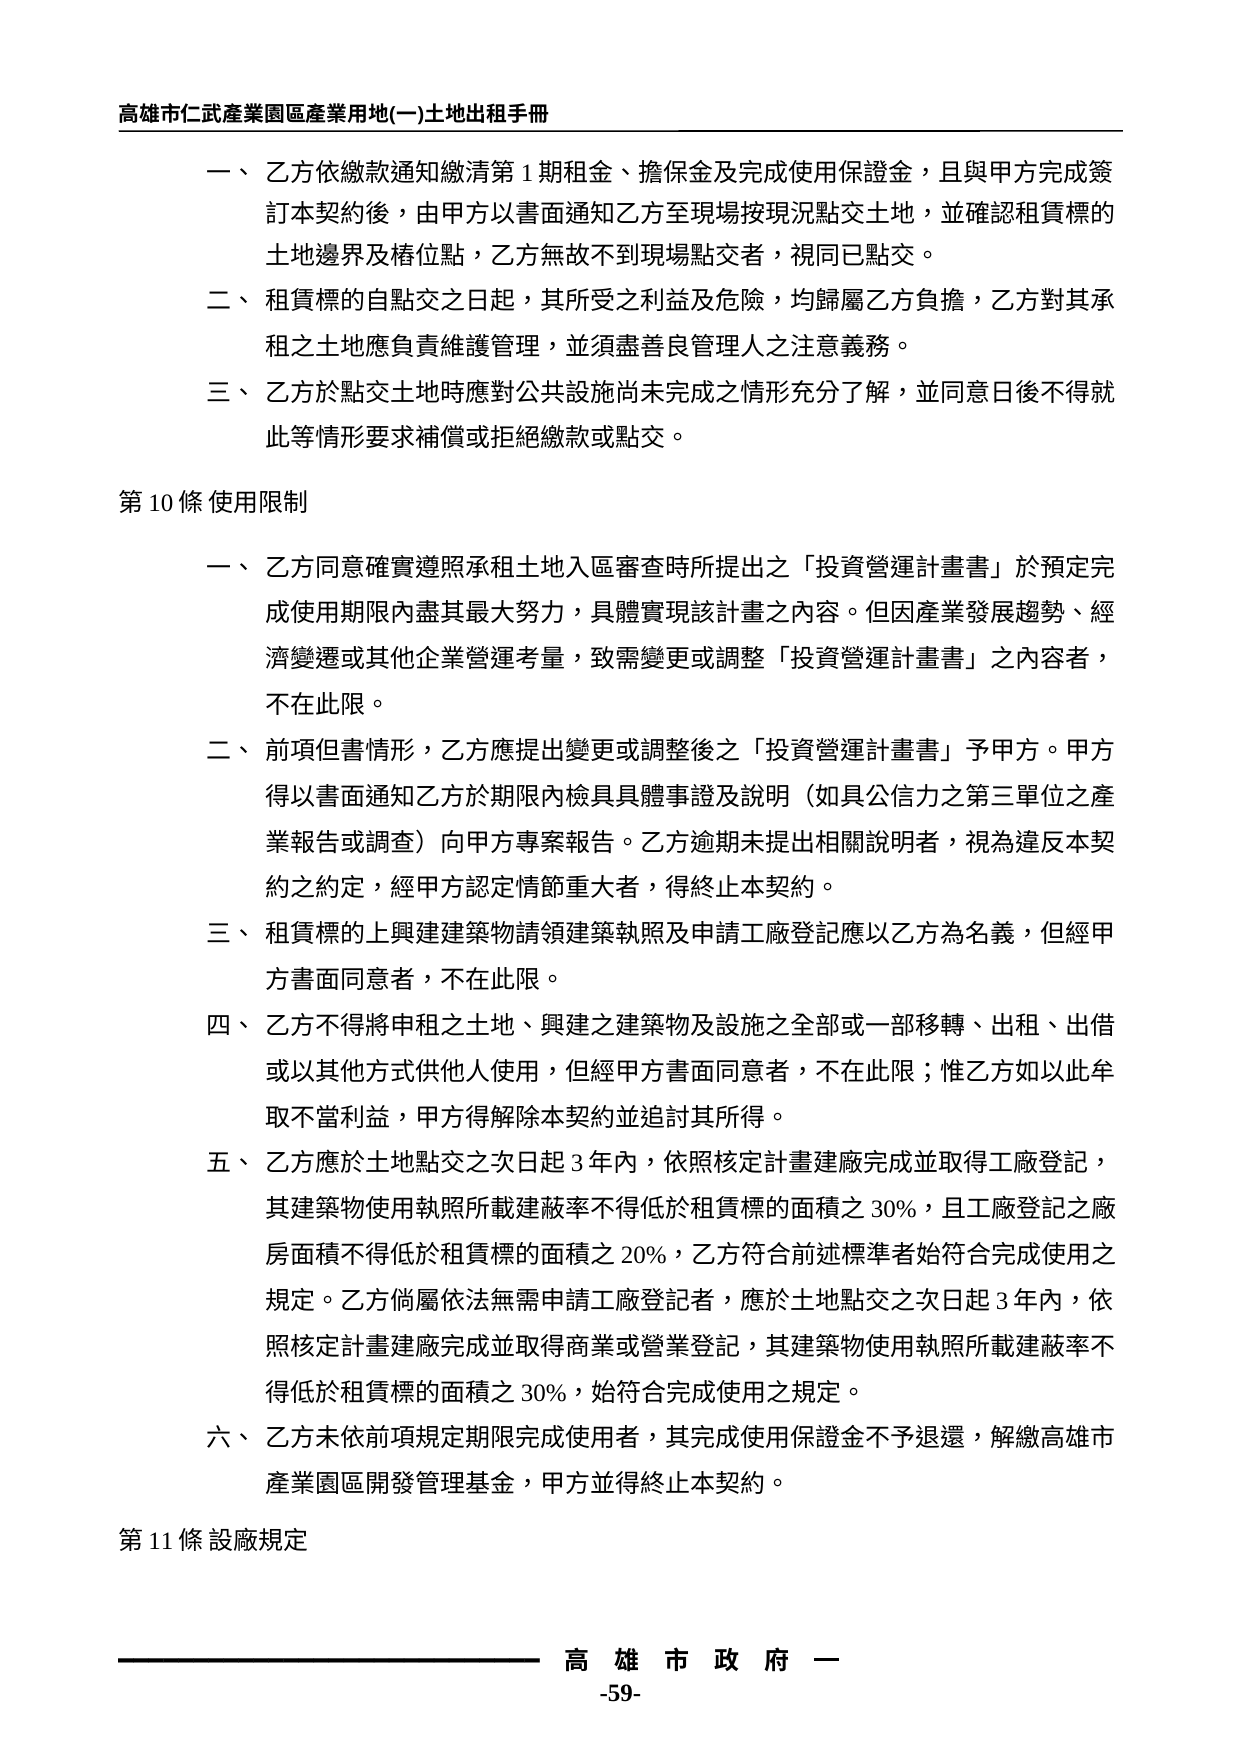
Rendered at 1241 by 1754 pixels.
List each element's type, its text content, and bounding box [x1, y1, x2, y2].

text 第10條 使用限制 [118, 475, 1122, 521]
text 第11條 設廠規定 [118, 1521, 1122, 1557]
list 乙方未依前項規定期限完成使用者，其完成使用保證金不予退還，解繳高雄市產業園區開發管理基金，甲方並得終止本契約。 [207, 1410, 1122, 1502]
list 租賃標的上興建建築物請領建築執照及申請工廠登記應以乙方為名義，但經甲方書面同意者，不在此限。 [207, 906, 1122, 998]
list 乙方應於土地點交之次日起3年內，依照核定計畫建廠完成並取得工廠登記，其建築物使用執照所載建蔽率不得低於租賃標的面積之30%，且工廠登記之廠房面積不得低於租賃標的面積之20%，乙方符合前述標準者始符合完成使用之規定。乙方倘屬依法無需申請工廠登記者，應於土地點交之次日起3年內，依照核定計畫建廠完成並取得商業或營業登記，其建築物使用執照所載建蔽率不得低於租賃標的面積之30%，始符合完成使用之規定。 [207, 1135, 1122, 1410]
list 租賃標的自點交之日起，其所受之利益及危險，均歸屬乙方負擔，乙方對其承租之土地應負責維護管理，並須盡善良管理人之注意義務。 [207, 273, 1122, 364]
list 乙方不得將申租之土地、興建之建築物及設施之全部或一部移轉、出租、出借或以其他方式供他人使用，但經甲方書面同意者，不在此限；惟乙方如以此牟取不當利益，甲方得解除本契約並追討其所得。 [207, 998, 1122, 1135]
list 乙方同意確實遵照承租土地入區審查時所提出之「投資營運計畫書」於預定完成使用期限內盡其最大努力，具體實現該計畫之內容。但因產業發展趨勢、經濟變遷或其他企業營運考量，致需變更或調整「投資營運計畫書」之內容者，不在此限。 [207, 539, 1122, 723]
list 前項但書情形，乙方應提出變更或調整後之「投資營運計畫書」予甲方。甲方得以書面通知乙方於期限內檢具具體事證及說明（如具公信力之第三單位之產業報告或調查）向甲方專案報告。乙方逾期未提出相關說明者，視為違反本契約之約定，經甲方認定情節重大者，得終止本契約。 [207, 723, 1122, 906]
list 乙方於點交土地時應對公共設施尚未完成之情形充分了解，並同意日後不得就此等情形要求補償或拒絕繳款或點交。 [207, 364, 1122, 456]
list 乙方依繳款通知繳清第1期租金、擔保金及完成使用保證金，且與甲方完成簽訂本契約後，由甲方以書面通知乙方至現場按現況點交土地，並確認租賃標的土地邊界及樁位點，乙方無故不到現場點交者，視同已點交。 [207, 148, 1122, 273]
